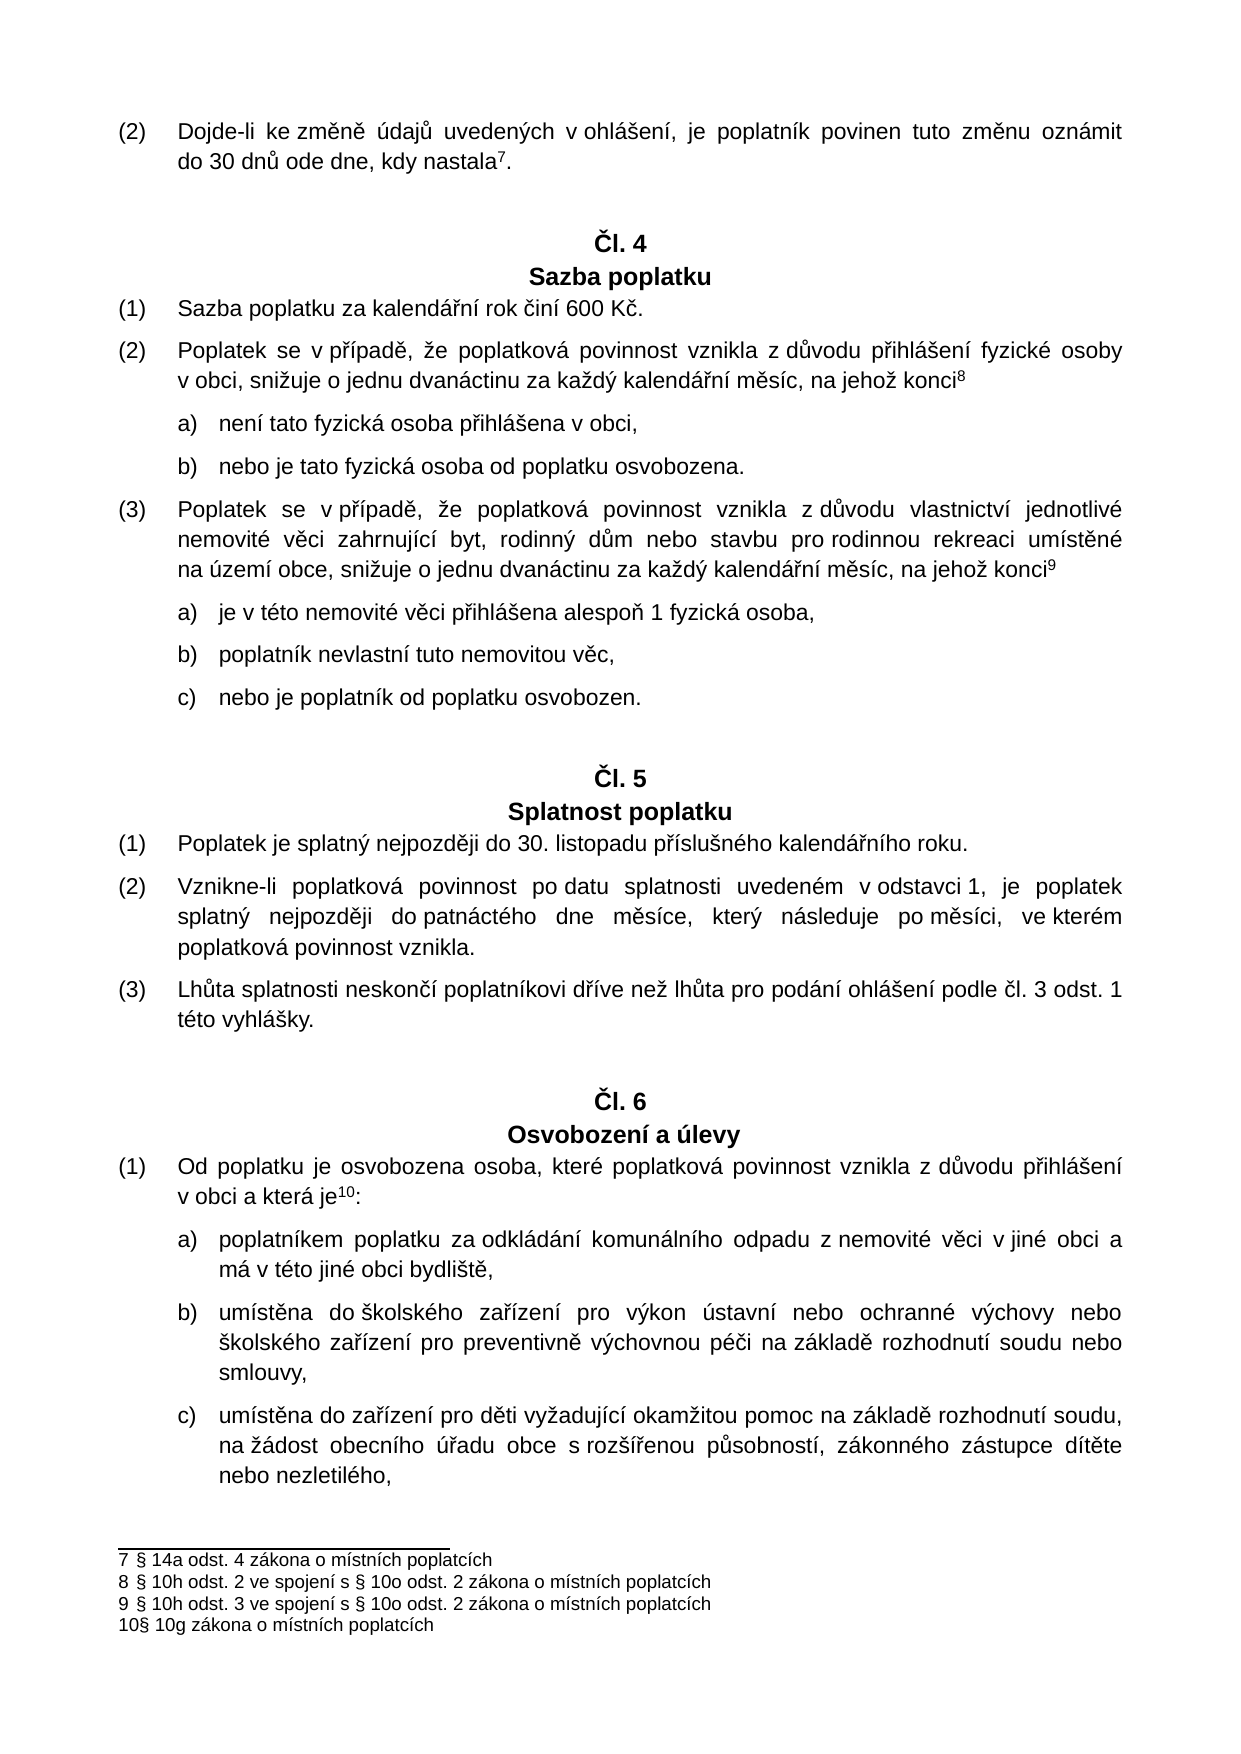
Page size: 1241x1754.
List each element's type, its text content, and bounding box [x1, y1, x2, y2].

list nebo je tato fyzická osoba od poplatku osvobozena. [177, 453, 1122, 479]
list umístěna do školského zařízení pro výkon ústavní nebo ochranné výchovy nebo školského zařízení pro preventivně výchovnou péči na základě rozhodnutí soudu nebo smlouvy, [177, 1298, 1122, 1385]
list Lhůta splatnosti neskončí poplatníkovi dříve než lhůta pro podání ohlášení podle čl. 3 odst. 1 této vyhlášky. [118, 976, 1122, 1033]
subtitle Čl. 6 Osvobození a úlevy [118, 1087, 1122, 1148]
list Poplatek je splatný nejpozději do 30. listopadu příslušného kalendářního roku. [118, 830, 1122, 857]
list umístěna do zařízení pro děti vyžadující okamžitou pomoc na základě rozhodnutí soudu, na žádost obecního úřadu obce s rozšířenou působností, zákonného zástupce dítěte nebo nezletilého, [177, 1402, 1122, 1488]
list poplatníkem poplatku za odkládání komunálního odpadu z nemovité věci v jiné obci a má v této jiné obci bydliště, [177, 1226, 1122, 1282]
list poplatník nevlastní tuto nemovitou věc, [177, 641, 1122, 668]
list § 10h odst. 3 ve spojení s § 10o odst. 2 zákona o místních poplatcích [118, 1592, 1122, 1614]
list Vznikne-li poplatková povinnost po datu splatnosti uvedeném v odstavci 1, je poplatek splatný nejpozději do patnáctého dne měsíce, který následuje po měsíci, ve kterém poplatková povinnost vznikla. [118, 873, 1122, 960]
list nebo je poplatník od poplatku osvobozen. [177, 684, 1122, 711]
subtitle Čl. 4 Sazba poplatku [118, 228, 1122, 290]
list Sazba poplatku za kalendářní rok činí 600 Kč. [118, 294, 1122, 321]
list § 14a odst. 4 zákona o místních poplatcích [118, 1549, 1122, 1571]
list § 10g zákona o místních poplatcích [118, 1614, 1122, 1635]
list Od poplatku je osvobozena osoba, které poplatková povinnost vznikla z důvodu přihlášení v obci a která je: [118, 1153, 1122, 1209]
list § 10h odst. 2 ve spojení s § 10o odst. 2 zákona o místních poplatcích [118, 1571, 1122, 1592]
list je v této nemovité věci přihlášena alespoň 1 fyzická osoba, [177, 599, 1122, 625]
list není tato fyzická osoba přihlášena v obci, [177, 410, 1122, 437]
list Poplatek se v případě, že poplatková povinnost vznikla z důvodu přihlášení fyzické osoby v obci, snižuje o jednu dvanáctinu za každý kalendářní měsíc, na jehož konci [118, 337, 1122, 394]
list Dojde-li ke změně údajů uvedených v ohlášení, je poplatník povinen tuto změnu oznámit do 30 dnů ode dne, kdy nastala. [118, 118, 1122, 175]
subtitle Čl. 5 Splatnost poplatku [118, 764, 1122, 826]
list Poplatek se v případě, že poplatková povinnost vznikla z důvodu vlastnictví jednotlivé nemovité věci zahrnující byt, rodinný dům nebo stavbu pro rodinnou rekreaci umístěné na území obce, snižuje o jednu dvanáctinu za každý kalendářní měsíc, na jehož konci [118, 496, 1122, 582]
